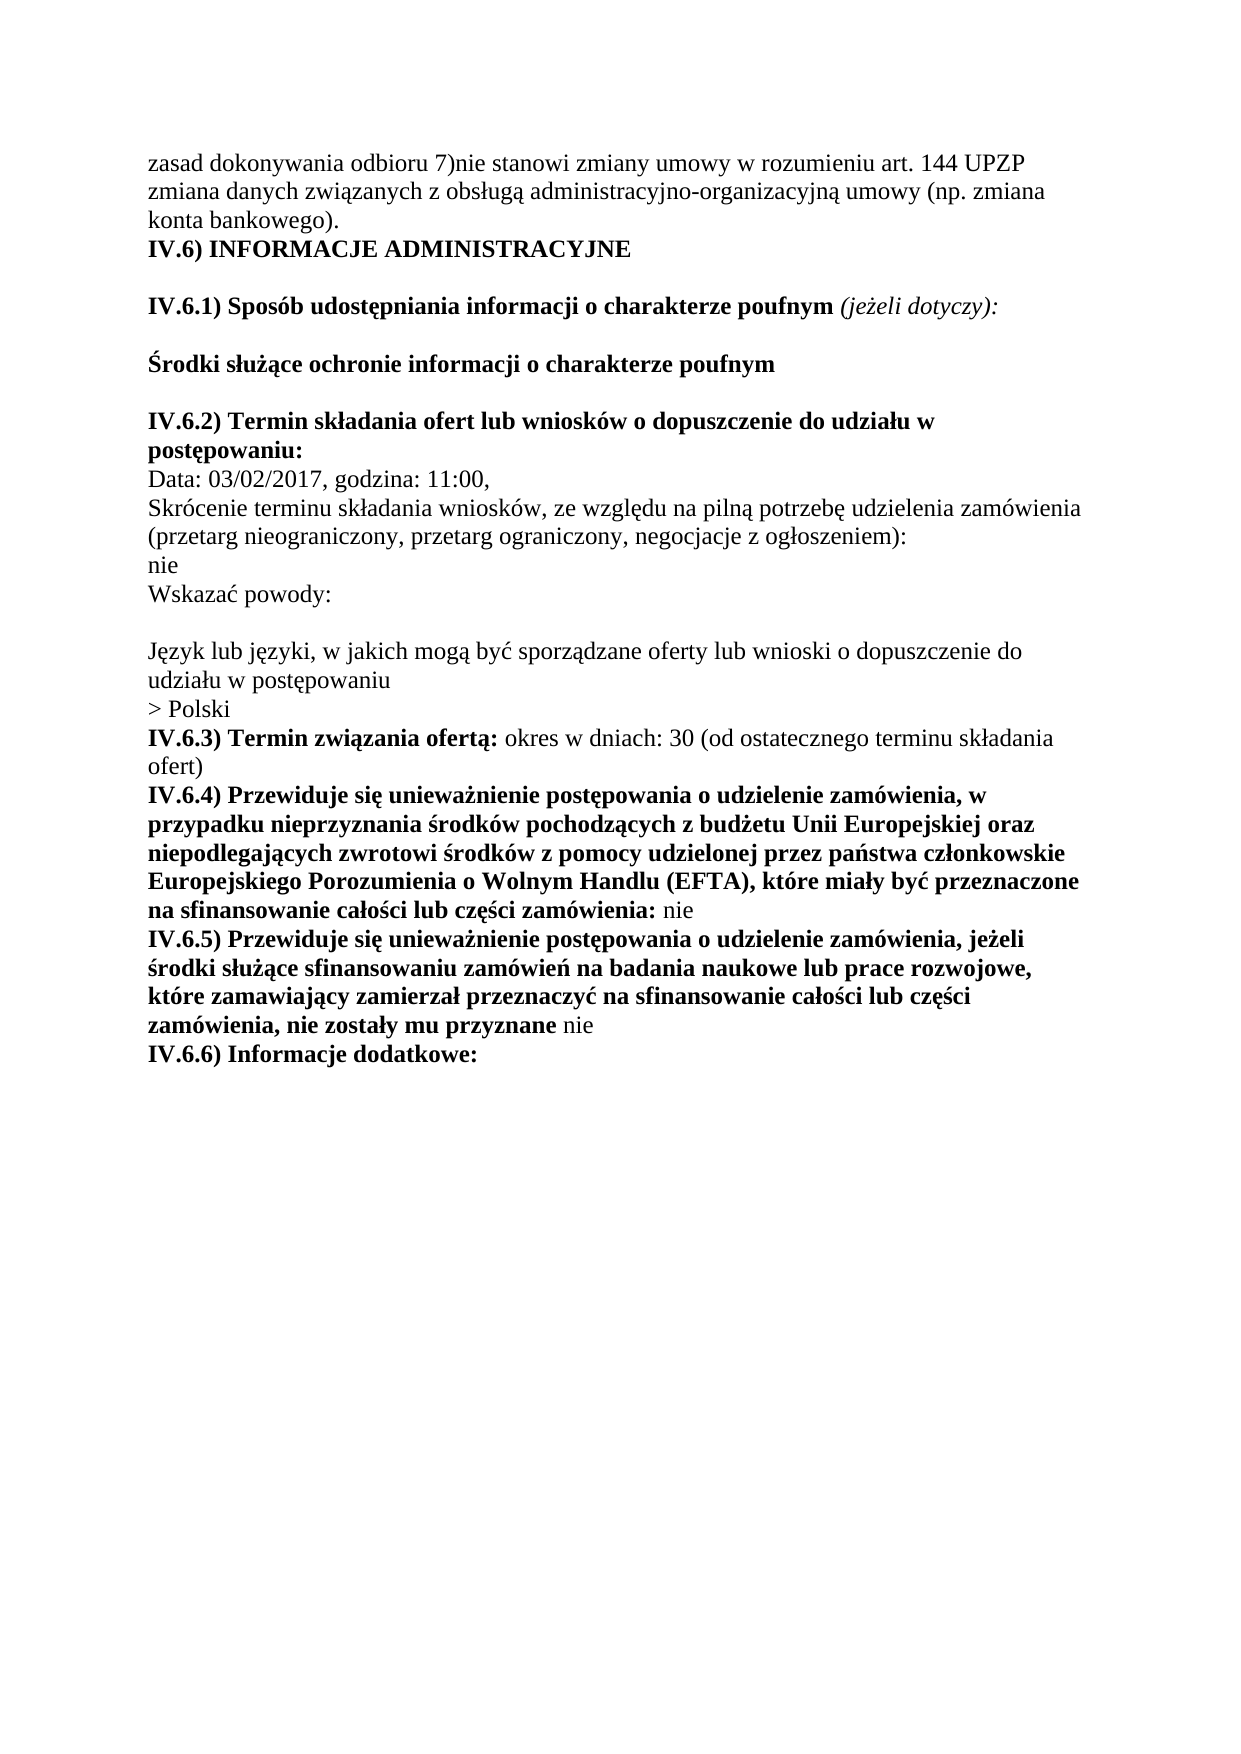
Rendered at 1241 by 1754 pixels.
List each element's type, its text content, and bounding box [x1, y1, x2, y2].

text zasad dokonywania odbioru 7)nie stanowi zmiany umowy w rozumieniu art. 144 UPZP zmiana danych związanych z obsługą administracyjno-organizacyjną umowy (np. zmiana konta bankowego). IV.6) INFORMACJE ADMINISTRACYJNE IV.6.1) Sposób udostępniania informacji o charakterze poufnym (jeżeli dotyczy): Środki służące ochronie informacji o charakterze poufnym IV.6.2) Termin składania ofert lub wniosków o dopuszczenie do udziału w postępowaniu: Data: 03/02/2017, godzina: 11:00, Skrócenie terminu składania wniosków, ze względu na pilną potrzebę udzielenia zamówienia (przetarg nieograniczony, przetarg ograniczony, negocjacje z ogłoszeniem): nie Wskazać powody: Język lub języki, w jakich mogą być sporządzane oferty lub wnioski o dopuszczenie do udziału w postępowaniu > Polski IV.6.3) Termin związania ofertą: okres w dniach: 30 (od ostatecznego terminu składania ofert) IV.6.4) Przewiduje się unieważnienie postępowania o udzielenie zamówienia, w przypadku nieprzyznania środków pochodzących z budżetu Unii Europejskiej oraz niepodlegających zwrotowi środków z pomocy udzielonej przez państwa członkowskie Europejskiego Porozumienia o Wolnym Handlu (EFTA), które miały być przeznaczone na sfinansowanie całości lub części zamówienia: nie IV.6.5) Przewiduje się unieważnienie postępowania o udzielenie zamówienia, jeżeli środki służące sfinansowaniu zamówień na badania naukowe lub prace rozwojowe, które zamawiający zamierzał przeznaczyć na sfinansowanie całości lub części zamówienia, nie zostały mu przyznane nie IV.6.6) Informacje dodatkowe: [148, 148, 1093, 1068]
